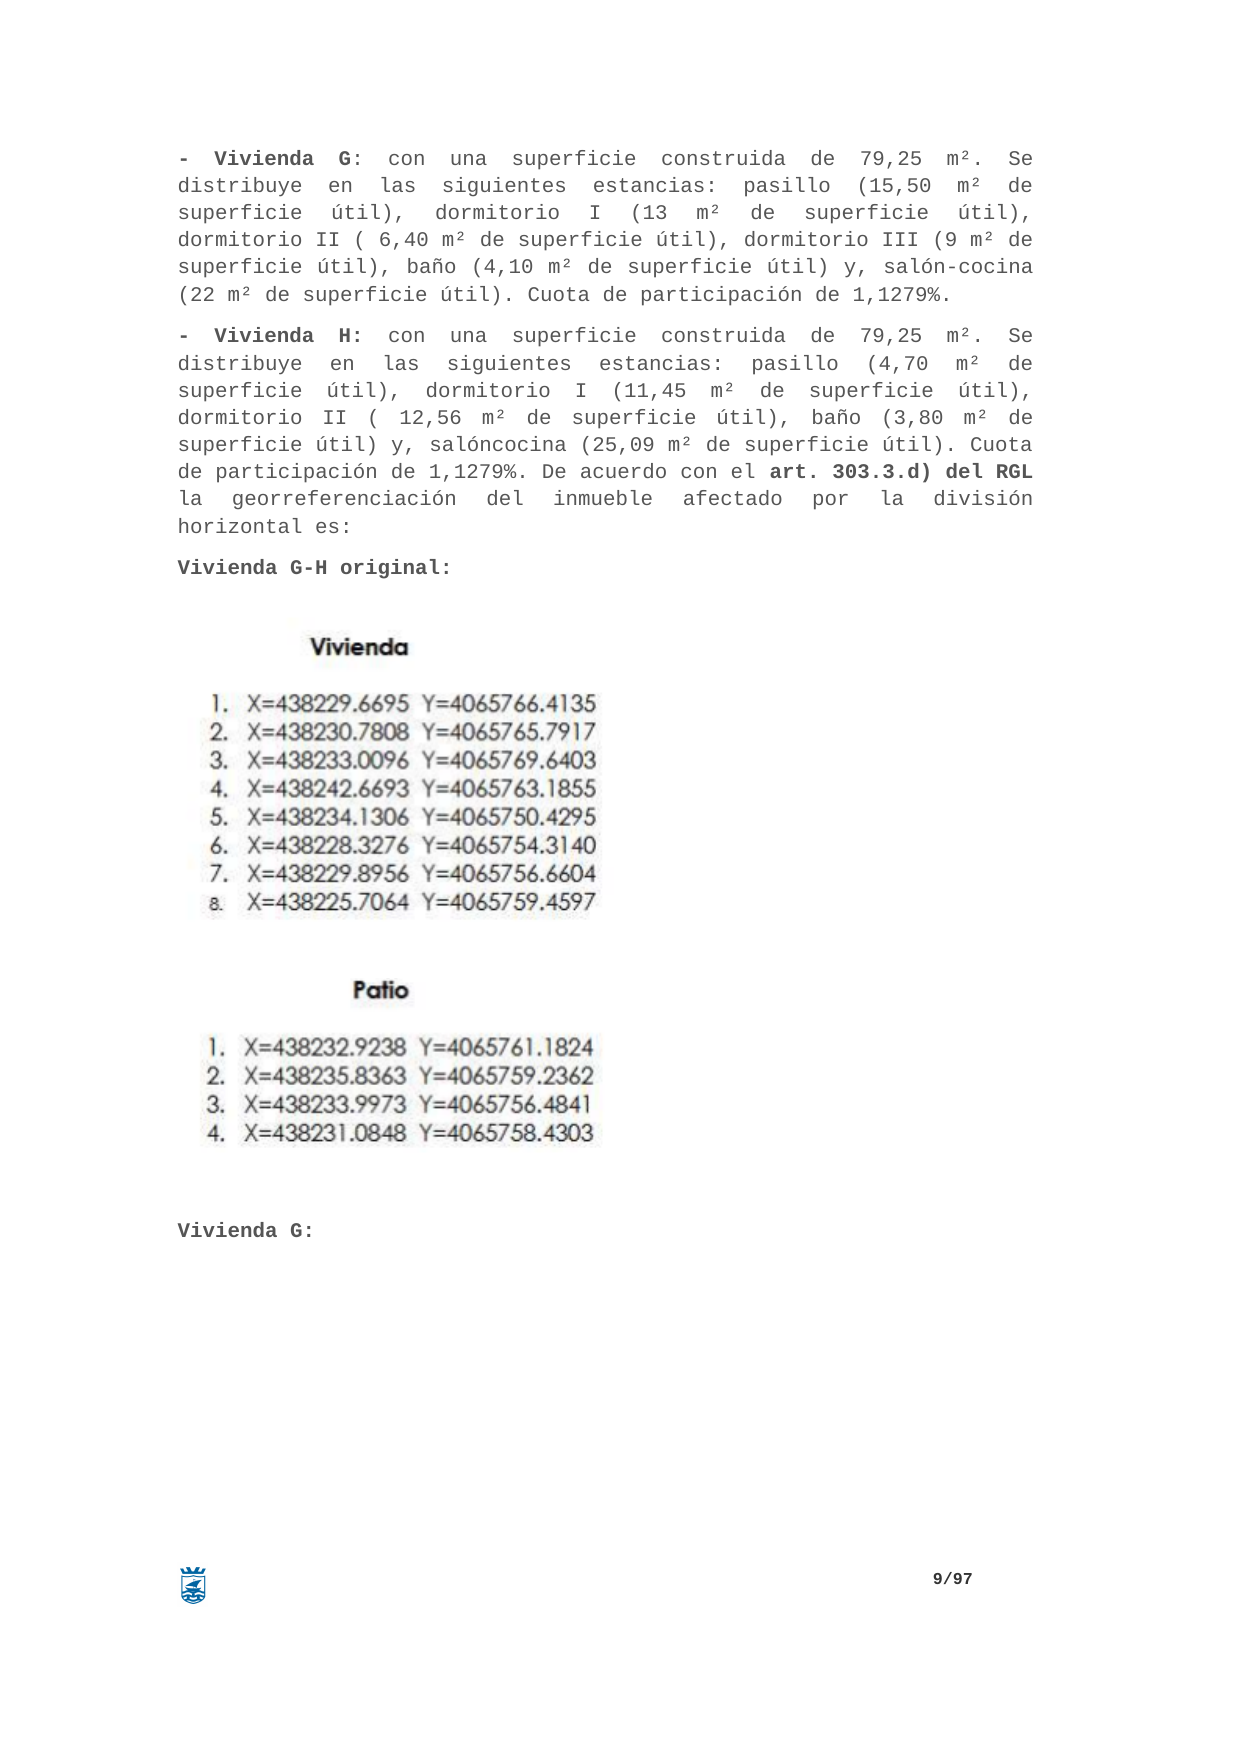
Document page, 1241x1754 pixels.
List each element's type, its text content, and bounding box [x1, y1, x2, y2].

text Vivienda G: [177, 1220, 1033, 1244]
picture [177, 978, 609, 1203]
picture [177, 599, 621, 934]
text - Vivienda H: con una superficie construida de 79,25 m². Se distribuye en las siguientes estancias: pasillo (4,70 m² de superficie útil), dormitorio I (11,45 m² de superficie útil), dormitorio II ( 12,56 m² de superficie útil), baño (3,80 m² de superficie útil) y, salóncocina (25,09 m² de superficie útil). Cuota de participación de 1,1279%. De acuerdo con el art. 303.3.d) del RGL la georreferenciación del inmueble afectado por la división horizontal es: [177, 325, 1033, 539]
picture [177, 1562, 208, 1607]
text - Vivienda G: con una superficie construida de 79,25 m². Se distribuye en las siguientes estancias: pasillo (15,50 m² de superficie útil), dormitorio I (13 m² de superficie útil), dormitorio II ( 6,40 m² de superficie útil), dormitorio III (9 m² de superficie útil), baño (4,10 m² de superficie útil) y, salón-cocina (22 m² de superficie útil). Cuota de participación de 1,1279%. [177, 148, 1033, 307]
text Vivienda G-H original: [177, 557, 1033, 581]
